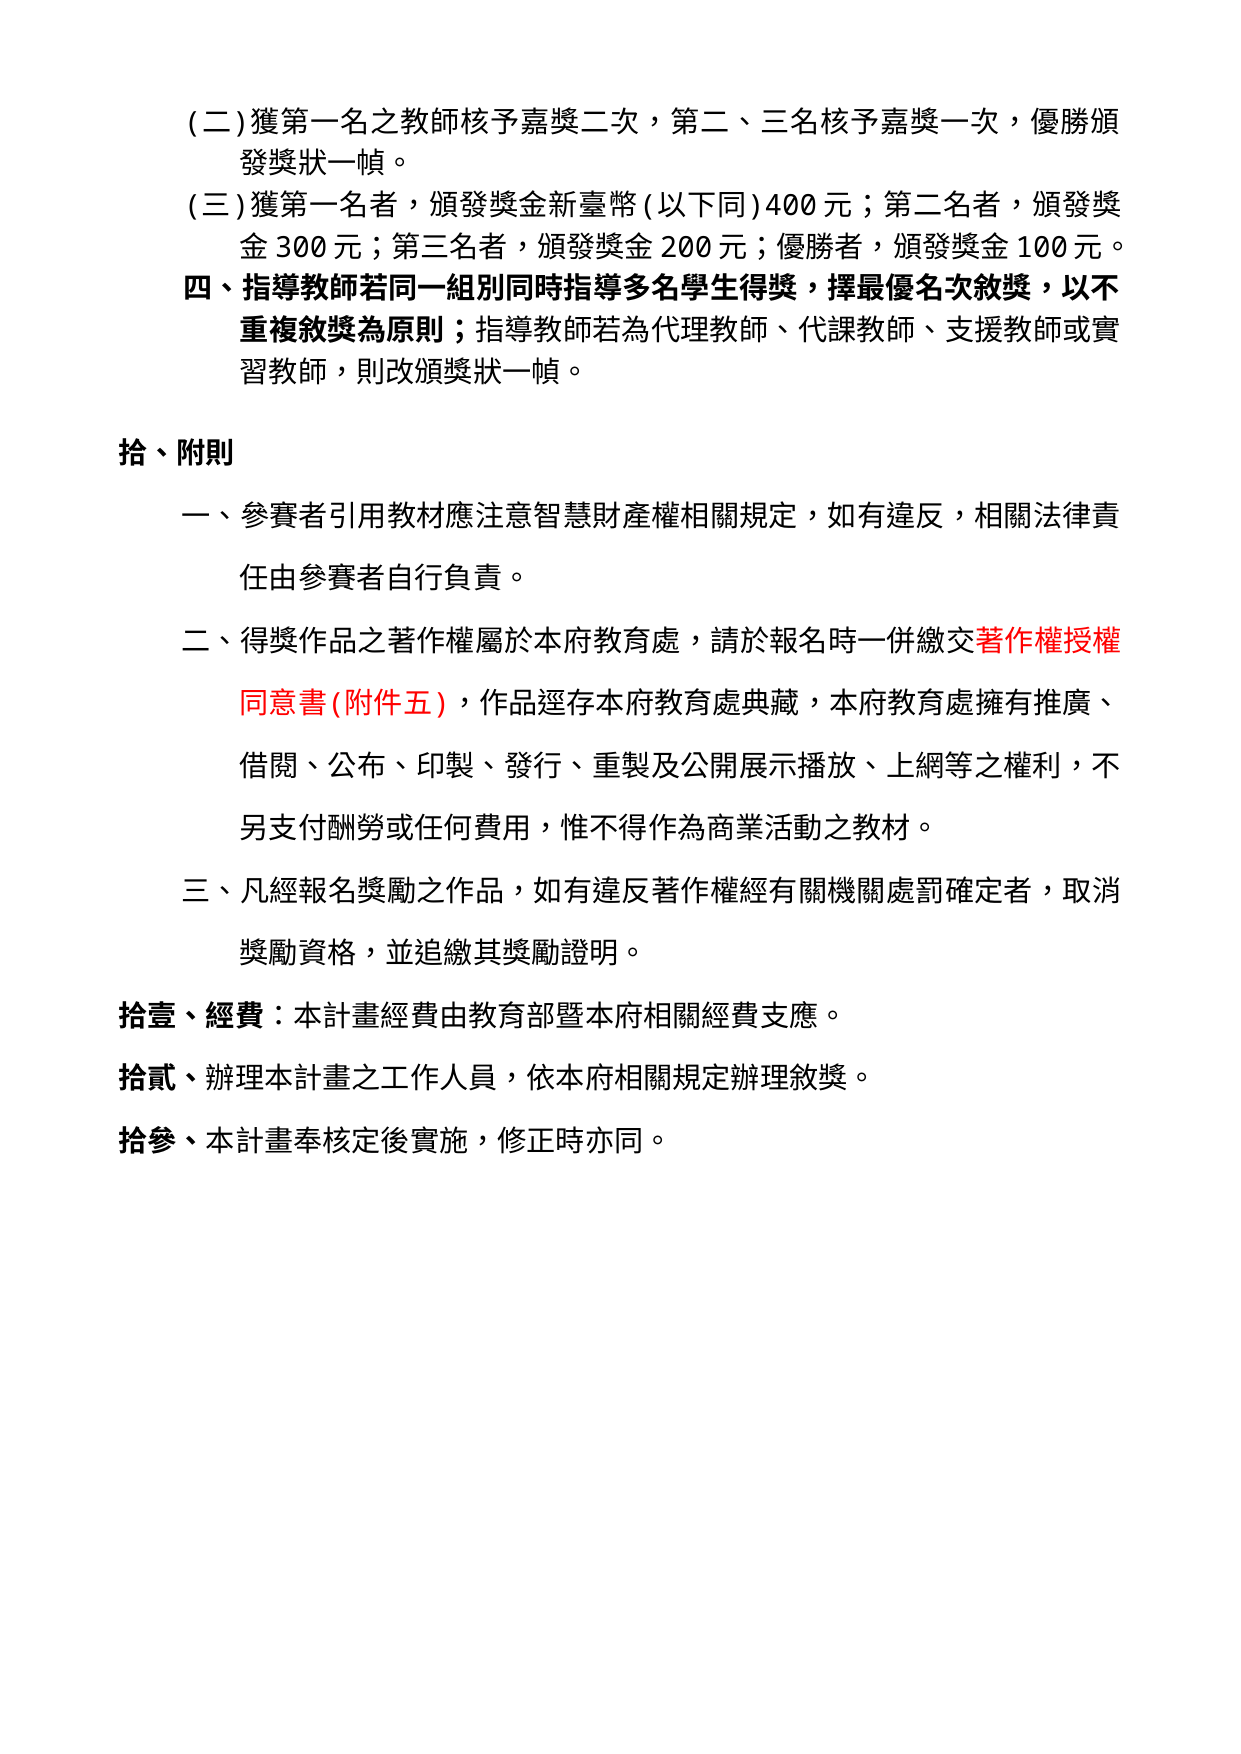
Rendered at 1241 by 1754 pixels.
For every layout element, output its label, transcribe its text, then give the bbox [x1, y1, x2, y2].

text 拾、附則 [118, 409, 1122, 472]
text 二、得獎作品之著作權屬於本府教育處，請於報名時一併繳交著作權授權同意書(附件五)，作品逕存本府教育處典藏，本府教育處擁有推廣、借閱、公布、印製、發行、重製及公開展示播放、上網等之權利，不另支付酬勞或任何費用，惟不得作為商業活動之教材。 [181, 597, 1122, 847]
text 拾壹、經費：本計畫經費由教育部暨本府相關經費支應。 [118, 972, 1122, 1034]
text 拾參、本計畫奉核定後實施，修正時亦同。 [118, 1097, 1122, 1159]
text 拾貳、辦理本計畫之工作人員，依本府相關規定辦理敘獎。 [118, 1034, 1122, 1097]
text 四、指導教師若同一組別同時指導多名學生得獎，擇最優名次敘獎，以不重複敘獎為原則；指導教師若為代理教師、代課教師、支援教師或實習教師，則改頒獎狀一幀。 [183, 265, 1122, 390]
text 三、凡經報名獎勵之作品，如有違反著作權經有關機關處罰確定者，取消獎勵資格，並追繳其獎勵證明。 [181, 847, 1122, 972]
text 一、參賽者引用教材應注意智慧財產權相關規定，如有違反，相關法律責任由參賽者自行負責。 [181, 472, 1122, 597]
text (二)獲第一名之教師核予嘉獎二次，第二、三名核予嘉獎一次，優勝頒發獎狀一幀。 [183, 99, 1122, 182]
text (三)獲第一名者，頒發獎金新臺幣(以下同)400元；第二名者，頒發獎金300元；第三名者，頒發獎金200元；優勝者，頒發獎金100元。 [183, 182, 1122, 265]
